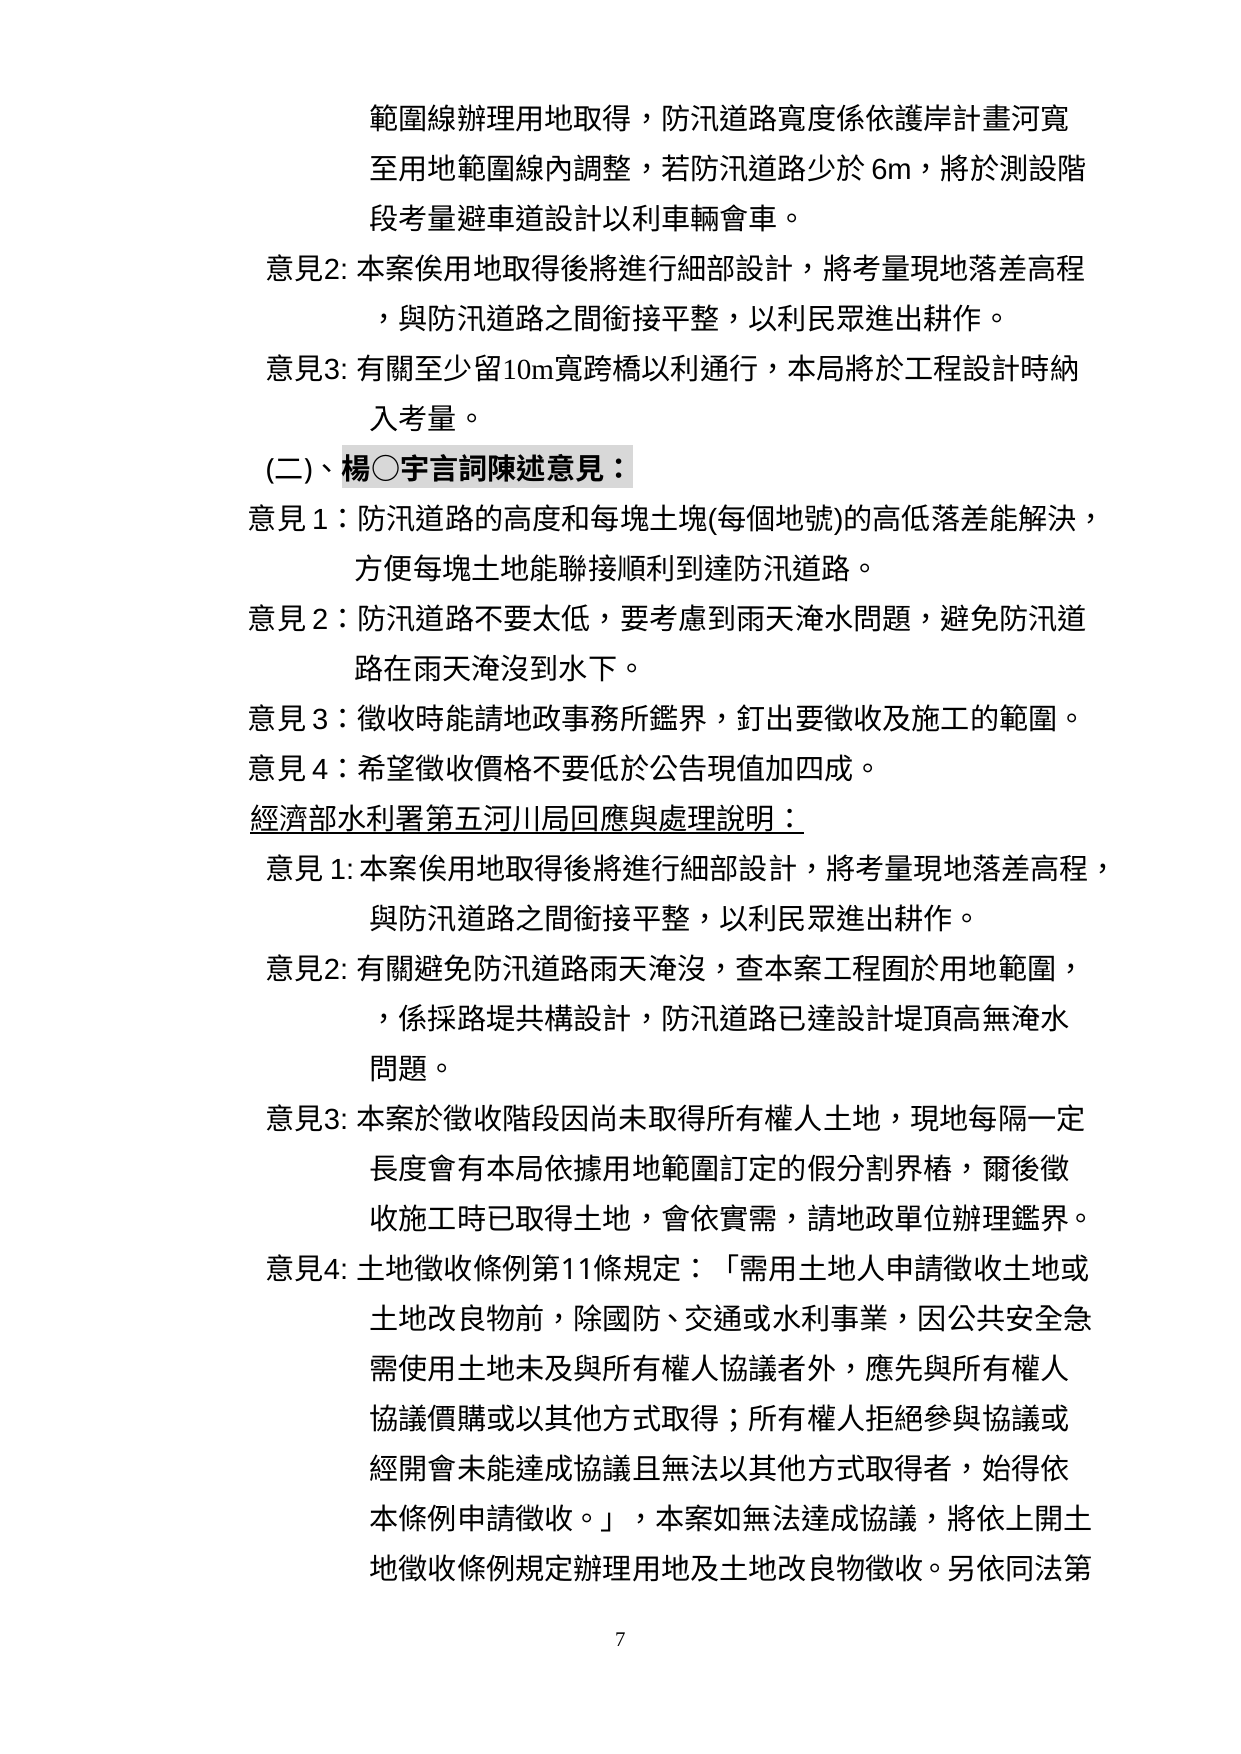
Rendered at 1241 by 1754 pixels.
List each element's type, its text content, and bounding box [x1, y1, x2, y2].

text 意見4: 土地徵收條例第11條規定：「需用土地人申請徵收土地或土地改良物前，除國防、交通或水利事業，因公共安全急需使用土地未及與所有權人協議者外，應先與所有權人協議價購或以其他方式取得；所有權人拒絕參與協議或經開會未能達成協議且無法以其他方式取得者，始得依本條例申請徵收。」，本案如無法達成協議，將依上開土地徵收條例規定辦理用地及土地改良物徵收。另依同法第 [265, 1239, 1092, 1589]
text 意見2: 有關避免防汛道路雨天淹沒，查本案工程囿於用地範圍，，係採路堤共構設計，防汛道路已達設計堤頂高無淹水問題。 [265, 939, 1092, 1089]
text 意見4：希望徵收價格不要低於公告現值加四成。 [248, 739, 1092, 789]
text 意見2：防汛道路不要太低，要考慮到雨天淹水問題，避免防汛道路在雨天淹沒到水下。 [248, 589, 1092, 689]
text 意見3: 本案於徵收階段因尚未取得所有權人土地，現地每隔一定長度會有本局依據用地範圍訂定的假分割界樁，爾後徵收施工時已取得土地，會依實需，請地政單位辦理鑑界。 [265, 1089, 1092, 1239]
text 經濟部水利署第五河川局回應與處理說明： [148, 789, 1092, 839]
text 範圍線辦理用地取得，防汛道路寬度係依護岸計畫河寬至用地範圍線內調整，若防汛道路少於6m，將於測設階段考量避車道設計以利車輛會車。 [265, 89, 1092, 239]
text 意見2: 本案俟用地取得後將進行細部設計，將考量現地落差高程，與防汛道路之間銜接平整，以利民眾進出耕作。 [265, 239, 1092, 339]
text 意見3: 有關至少留10m寬跨橋以利通行，本局將於工程設計時納入考量。 [265, 339, 1092, 439]
text 意見1: 本案俟用地取得後將進行細部設計，將考量現地落差高程，與防汛道路之間銜接平整，以利民眾進出耕作。 [265, 839, 1092, 939]
text 意見1：防汛道路的高度和每塊土塊(每個地號)的高低落差能解決，方便每塊土地能聯接順利到達防汛道路。 [248, 489, 1092, 589]
text 意見3：徵收時能請地政事務所鑑界，釘出要徵收及施工的範圍。 [248, 689, 1092, 739]
text (二)、楊○宇言詞陳述意見： [266, 439, 1092, 489]
